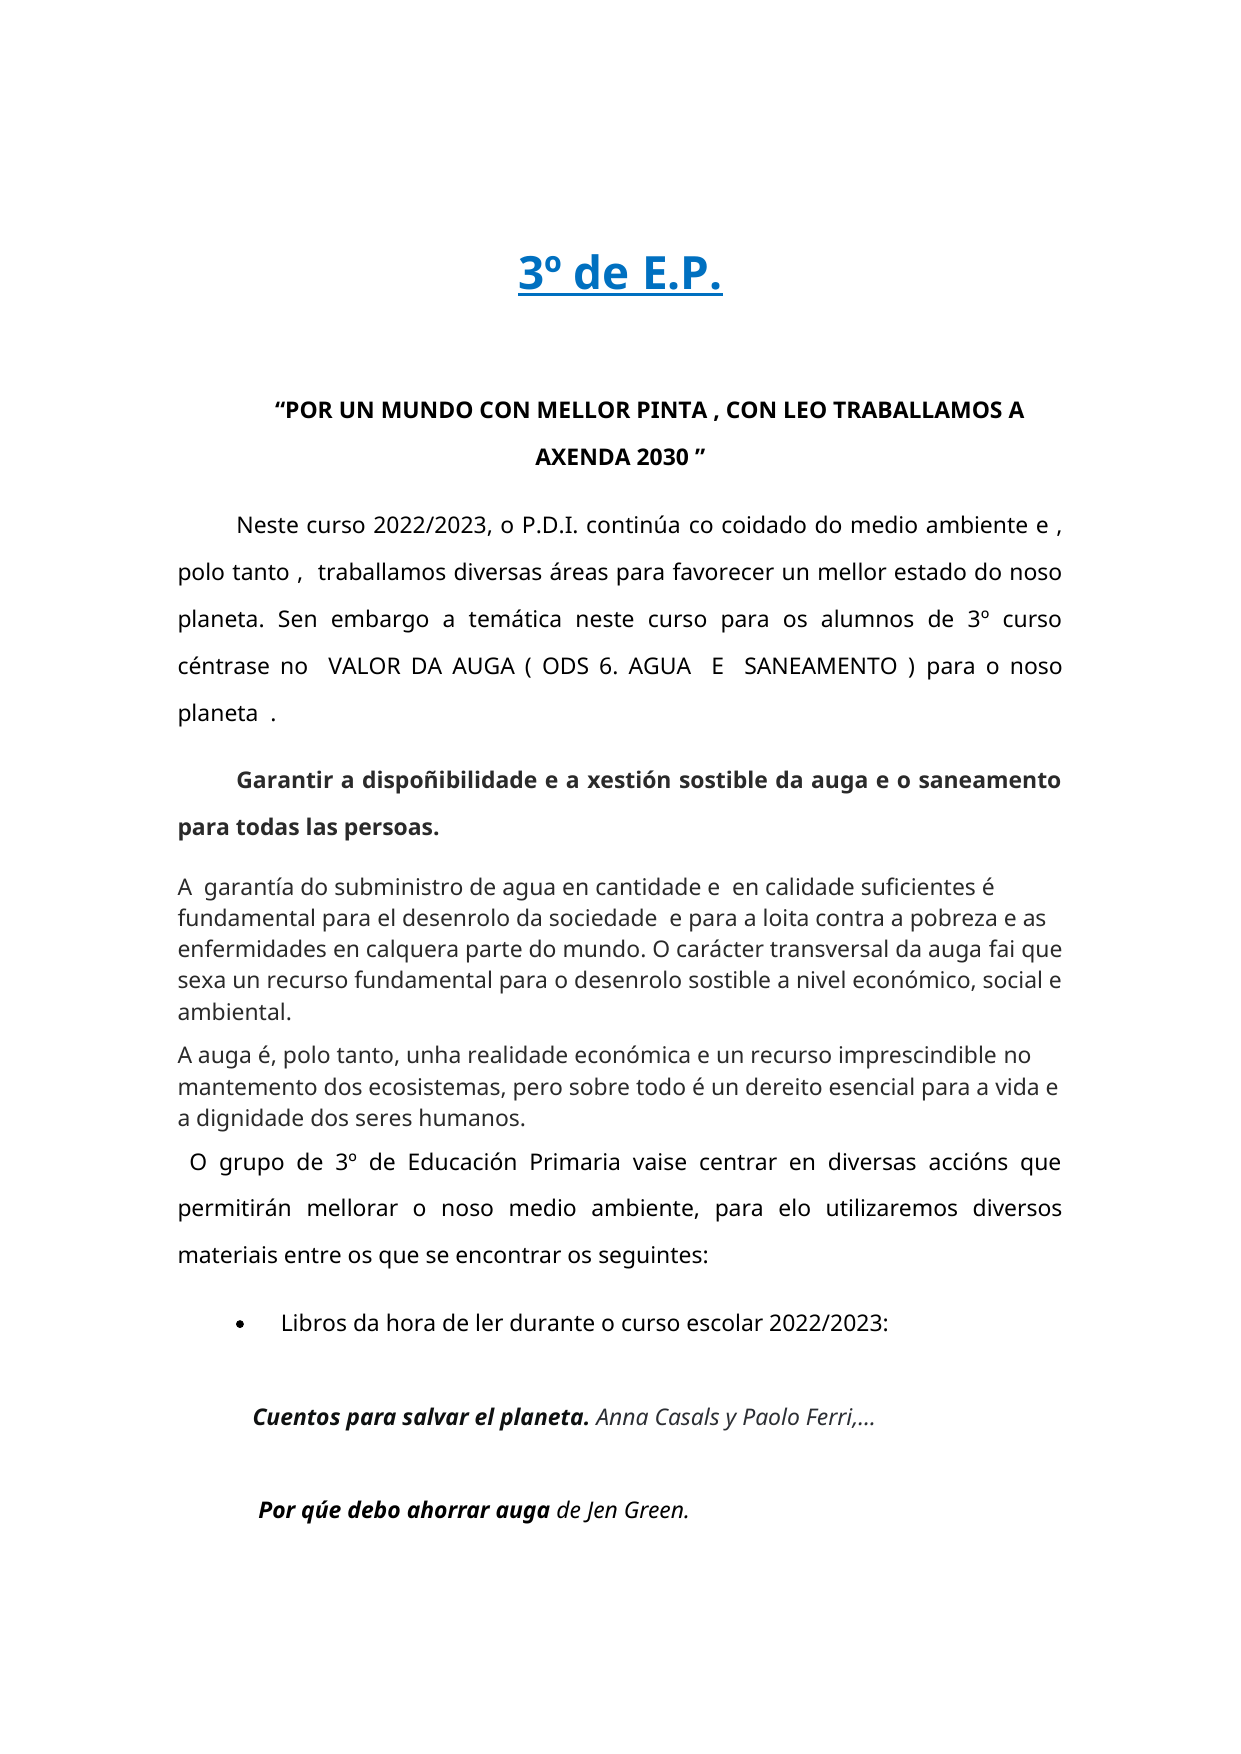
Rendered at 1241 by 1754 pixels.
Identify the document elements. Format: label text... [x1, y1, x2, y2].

subtitle Por qúe debo ahorrar auga de Jen Green. [252, 1494, 1063, 1526]
text O grupo de 3º de Educación Primaria vaise centrar en diversas accións que permitirán mellorar o noso medio ambiente, para elo utilizaremos diversos materiais entre os que se encontrar os seguintes: [177, 1145, 1063, 1270]
text Neste curso 2022/2023, o P.D.I. continúa co coidado do medio ambiente e , polo tanto , traballamos diversas áreas para favorecer un mellor estado do noso planeta. Sen embargo a temática neste curso para os alumnos de 3º curso céntrase no VALOR DA AUGA ( ODS 6. AGUA E SANEAMENTO ) para o noso planeta . [177, 509, 1063, 728]
text A auga é, polo tanto, unha realidade económica e un recurso imprescindible no mantemento dos ecosistemas, pero sobre todo é un dereito esencial para a vida e a dignidade dos seres humanos. [177, 1039, 1063, 1133]
text “POR UN MUNDO CON MELLOR PINTA , CON LEO TRABALLAMOS A AXENDA 2030 ” [177, 394, 1063, 472]
text A garantía do subministro de agua en cantidade e en calidade suficientes é fundamental para el desenrolo da sociedade e para a loita contra a pobreza e as enfermidades en calquera parte do mundo. O carácter transversal da auga fai que sexa un recurso fundamental para o desenrolo sostible a nivel económico, social e ambiental. [177, 870, 1063, 1027]
text 3º de E.P. [177, 240, 1063, 302]
text Garantir a dispoñibilidade e a xestión sostible da auga e o saneamento para todas las persoas. [177, 764, 1063, 842]
subtitle Cuentos para salvar el planeta. Anna Casals y Paolo Ferri,… [252, 1401, 1063, 1432]
list Libros da hora de ler durante o curso escolar 2022/2023: [177, 1307, 1063, 1338]
